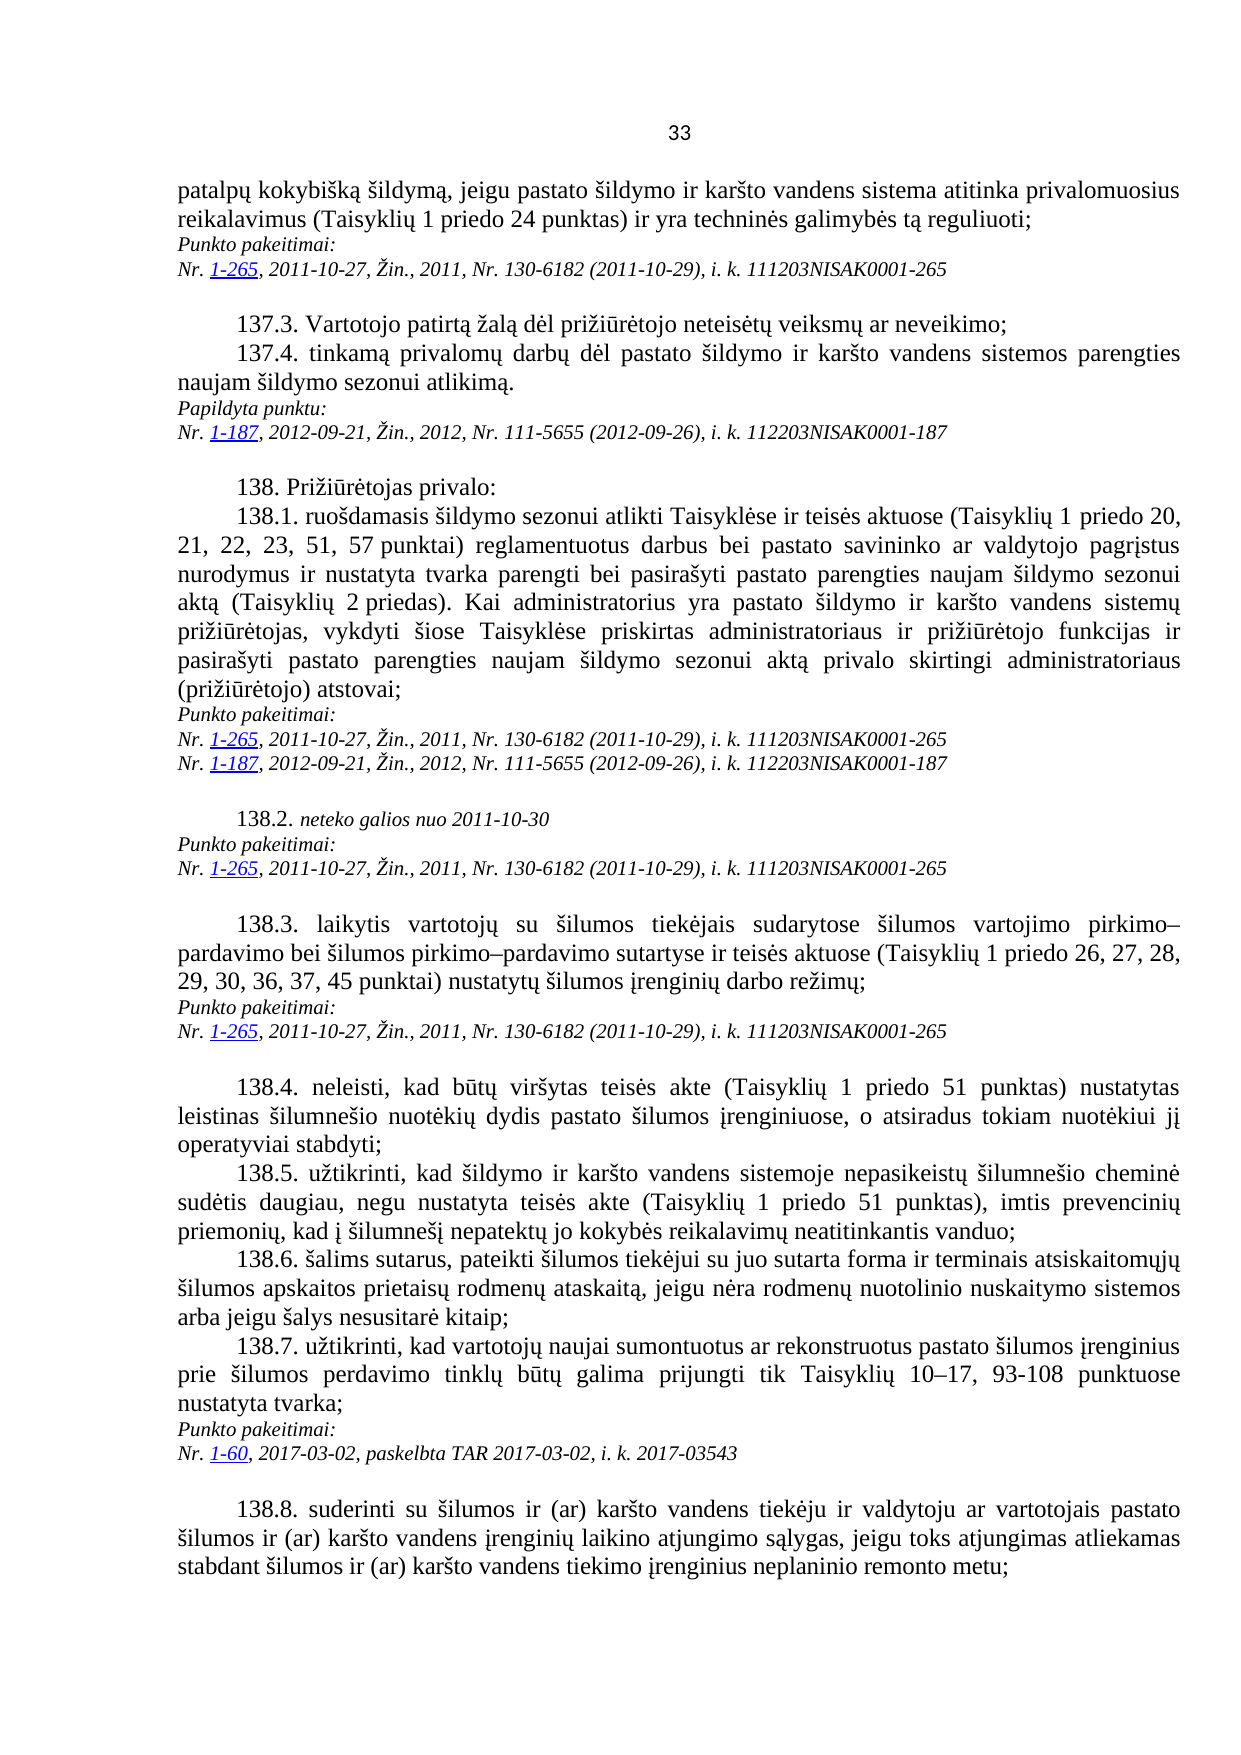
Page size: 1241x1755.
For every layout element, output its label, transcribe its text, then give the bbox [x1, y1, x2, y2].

text Punkto pakeitimai: [177, 832, 1181, 856]
text 138.8. suderinti su šilumos ir (ar) karšto vandens tiekėju ir valdytoju ar vartotojais pastato šilumos ir (ar) karšto vandens įrenginių laikino atjungimo sąlygas, jeigu toks atjungimas atliekamas stabdant šilumos ir (ar) karšto vandens tiekimo įrenginius neplaninio remonto metu; [177, 1494, 1181, 1580]
text 138.5. užtikrinti, kad šildymo ir karšto vandens sistemoje nepasikeistų šilumnešio cheminė sudėtis daugiau, negu nustatyta teisės akte (Taisyklių 1 priedo 51 punktas), imtis prevencinių priemonių, kad į šilumnešį nepatektų jo kokybės reikalavimų neatitinkantis vanduo; [177, 1158, 1181, 1244]
text 138.1. ruošdamasis šildymo sezonui atlikti Taisyklėse ir teisės aktuose (Taisyklių 1 priedo 20, 21, 22, 23, 51, 57 punktai) reglamentuotus darbus bei pastato savininko ar valdytojo pagrįstus nurodymus ir nustatyta tvarka parengti bei pasirašyti pastato parengties naujam šildymo sezonui aktą (Taisyklių 2 priedas). Kai administratorius yra pastato šildymo ir karšto vandens sistemų prižiūrėtojas, vykdyti šiose Taisyklėse priskirtas administratoriaus ir prižiūrėtojo funkcijas ir pasirašyti pastato parengties naujam šildymo sezonui aktą privalo skirtingi administratoriaus (prižiūrėtojo) atstovai; [177, 501, 1181, 702]
text Punkto pakeitimai: [177, 702, 1181, 726]
text patalpų kokybišką šildymą, jeigu pastato šildymo ir karšto vandens sistema atitinka privalomuosius reikalavimus (Taisyklių 1 priedo 24 punktas) ir yra techninės galimybės tą reguliuoti; [177, 175, 1181, 232]
text Nr. 1-265, 2011-10-27, Žin., 2011, Nr. 130-6182 (2011-10-29), i. k. 111203NISAK0001-265 [177, 1019, 1181, 1043]
text Nr. 1-187, 2012-09-21, Žin., 2012, Nr. 111-5655 (2012-09-26), i. k. 112203NISAK0001-187 [177, 419, 1181, 444]
text 138.2. neteko galios nuo 2011-10-30 [177, 803, 1181, 832]
text 138. Prižiūrėtojas privalo: [177, 472, 1181, 501]
text Nr. 1-60, 2017-03-02, paskelbta TAR 2017-03-02, i. k. 2017-03543 [177, 1441, 1181, 1465]
text Punkto pakeitimai: [177, 995, 1181, 1019]
text Nr. 1-265, 2011-10-27, Žin., 2011, Nr. 130-6182 (2011-10-29), i. k. 111203NISAK0001-265 [177, 726, 1181, 751]
text Nr. 1-265, 2011-10-27, Žin., 2011, Nr. 130-6182 (2011-10-29), i. k. 111203NISAK0001-265 [177, 256, 1181, 281]
text Nr. 1-187, 2012-09-21, Žin., 2012, Nr. 111-5655 (2012-09-26), i. k. 112203NISAK0001-187 [177, 751, 1181, 774]
text 138.3. laikytis vartotojų su šilumos tiekėjais sudarytose šilumos vartojimo pirkimo–pardavimo bei šilumos pirkimo–pardavimo sutartyse ir teisės aktuose (Taisyklių 1 priedo 26, 27, 28, 29, 30, 36, 37, 45 punktai) nustatytų šilumos įrenginių darbo režimų; [177, 909, 1181, 995]
text Papildyta punktu: [177, 396, 1181, 419]
text 138.7. užtikrinti, kad vartotojų naujai sumontuotus ar rekonstruotus pastato šilumos įrenginius prie šilumos perdavimo tinklų būtų galima prijungti tik Taisyklių 10–17, 93-108 punktuose nustatyta tvarka; [177, 1331, 1181, 1417]
text 137.3. Vartotojo patirtą žalą dėl prižiūrėtojo neteisėtų veiksmų ar neveikimo; [177, 309, 1181, 338]
text Punkto pakeitimai: [177, 1417, 1181, 1441]
text Punkto pakeitimai: [177, 232, 1181, 256]
text 138.4. neleisti, kad būtų viršytas teisės akte (Taisyklių 1 priedo 51 punktas) nustatytas leistinas šilumnešio nuotėkių dydis pastato šilumos įrenginiuose, o atsiradus tokiam nuotėkiui jį operatyviai stabdyti; [177, 1072, 1181, 1158]
text Nr. 1-265, 2011-10-27, Žin., 2011, Nr. 130-6182 (2011-10-29), i. k. 111203NISAK0001-265 [177, 856, 1181, 880]
text 138.6. šalims sutarus, pateikti šilumos tiekėjui su juo sutarta forma ir terminais atsiskaitomųjų šilumos apskaitos prietaisų rodmenų ataskaitą, jeigu nėra rodmenų nuotolinio nuskaitymo sistemos arba jeigu šalys nesusitarė kitaip; [177, 1244, 1181, 1331]
text 137.4. tinkamą privalomų darbų dėl pastato šildymo ir karšto vandens sistemos parengties naujam šildymo sezonui atlikimą. [177, 338, 1181, 396]
